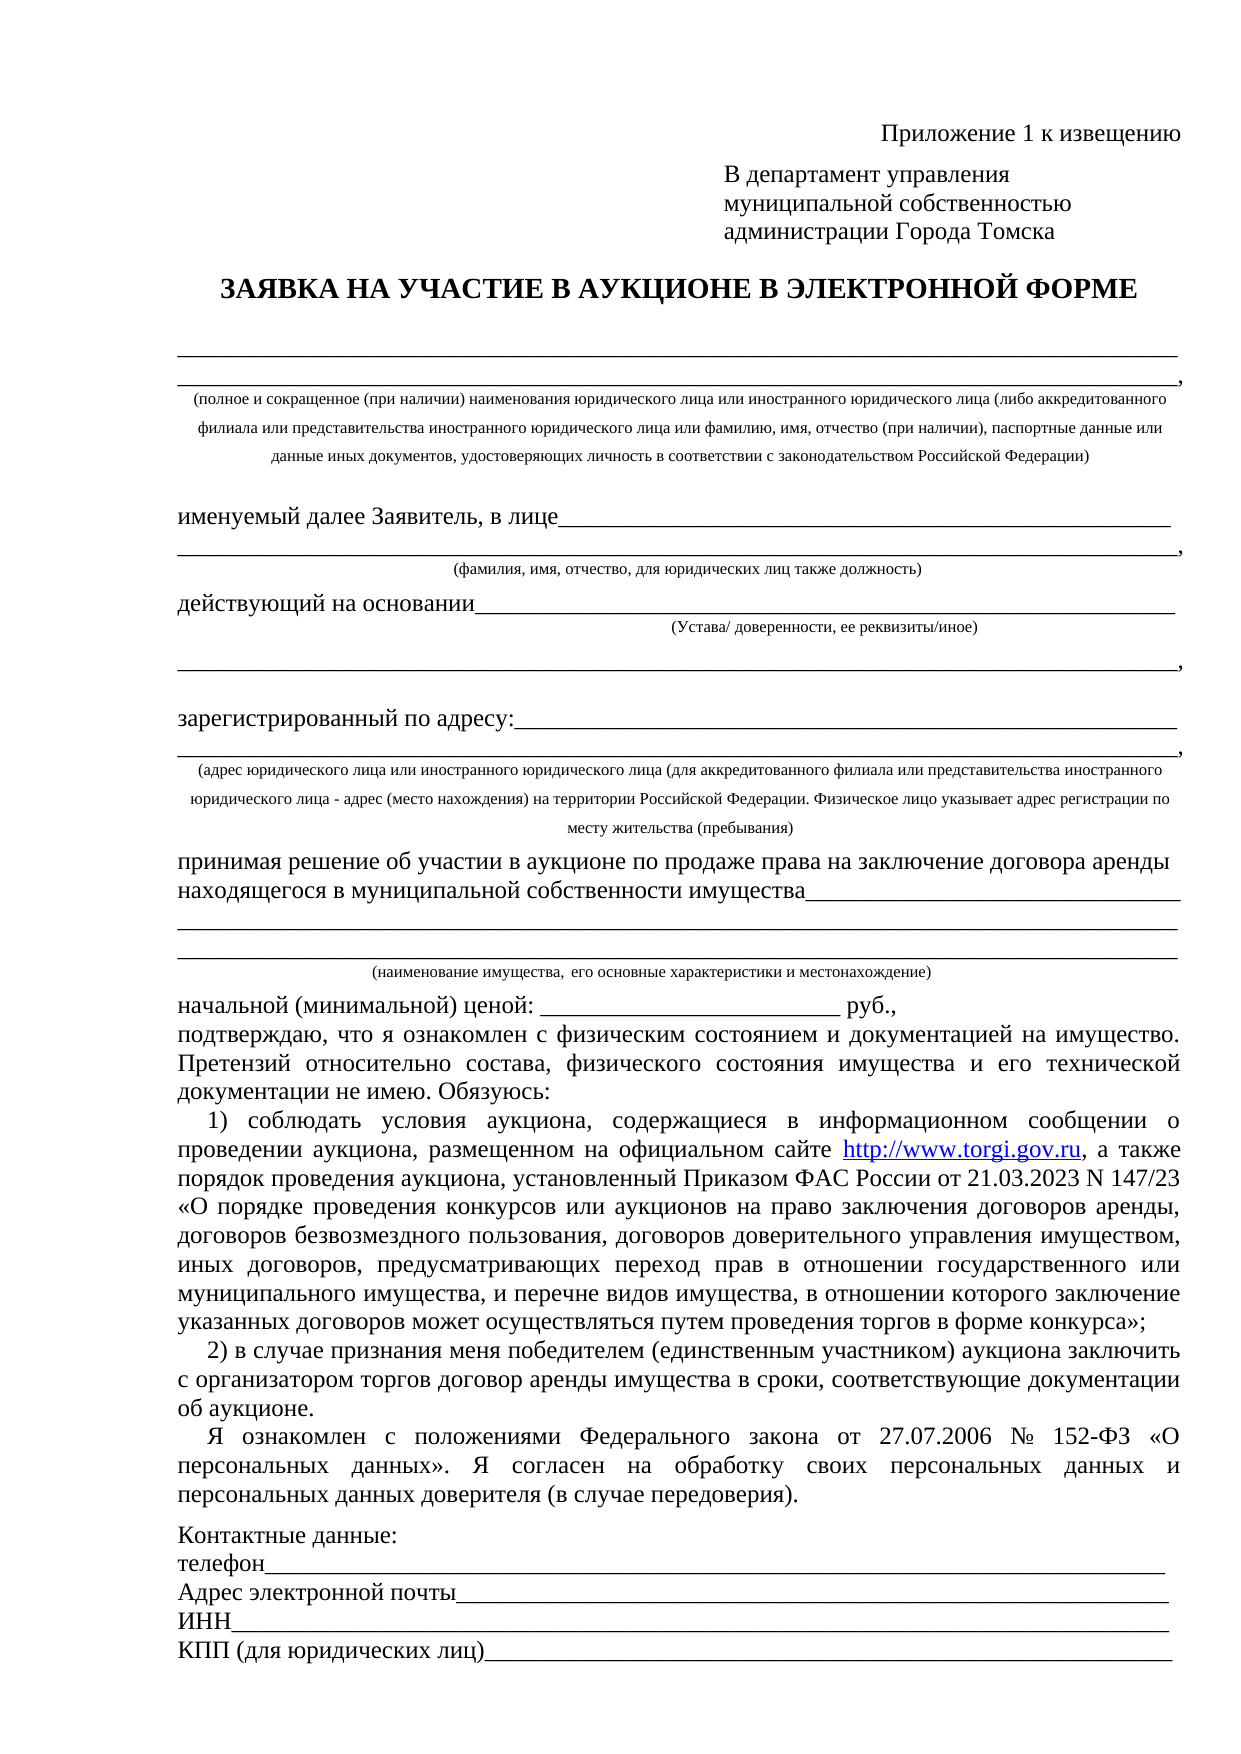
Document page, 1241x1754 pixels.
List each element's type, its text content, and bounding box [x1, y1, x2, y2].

text принимая решение об участии в аукционе по продаже права на заключение договора аренды находящегося в муниципальной собственности имущества______________________________ [177, 846, 1181, 904]
text ________________________________________________________________________________, [177, 530, 1183, 559]
subtitle ЗАЯВКА НА УЧАСТИЕ В АУКЦИОНЕ В ЭЛЕКТРОННОЙ ФОРМЕ [177, 271, 1181, 305]
text ________________________________________________________________________________, [177, 731, 1183, 760]
text именуемый далее Заявитель, в лице_________________________________________________ [177, 501, 1181, 530]
text ________________________________________________________________________________________________________________________________________________________________, [177, 331, 1183, 389]
text зарегистрированный по адресу:_____________________________________________________ [177, 703, 1183, 731]
text начальной (минимальной) ценой: ________________________ руб., [177, 990, 1181, 1019]
text Приложение 1 к извещению [177, 118, 1181, 147]
text ИНН___________________________________________________________________________ [177, 1606, 1181, 1635]
text 2) в случае признания меня победителем (единственным участником) аукциона заключить с организатором торгов договор аренды имущества в сроки, соответствующие документации об аукционе. [177, 1335, 1181, 1421]
text 1) соблюдать условия аукциона, содержащиеся в информационном сообщении о проведении аукциона, размещенном на официальном сайте http://www.torgi.gov.ru, а также порядок проведения аукциона, установленный Приказом ФАС России от 21.03.2023 N 147/23 «О порядке проведения конкурсов или аукционов на право заключения договоров аренды, договоров безвозмездного пользования, договоров доверительного управления имуществом, иных договоров, предусматривающих переход прав в отношении государственного или муниципального имущества, и перечне видов имущества, в отношении которого заключение указанных договоров может осуществляться путем проведения торгов в форме конкурса»; [177, 1105, 1181, 1335]
text действующий на основании________________________________________________________ [177, 588, 1183, 616]
text КПП (для юридических лиц)_______________________________________________________ [177, 1635, 1181, 1663]
text (адрес юридического лица или иностранного юридического лица (для аккредитованного филиала или представительства иностранного юридического лица - адрес (место нахождения) на территории Российской Федерации. Физическое лицо указывает адрес регистрации по месту жительства (пребывания) [177, 760, 1183, 846]
text (фамилия, имя, отчество, для юридических лиц также должность) [192, 559, 1183, 588]
text Адрес электронной почты_________________________________________________________ [177, 1577, 1181, 1606]
subtitle В департамент управления муниципальной собственностью администрации Города Томска [723, 159, 1183, 245]
text ________________________________________________________________________________________________________________________________________________________________ (наименование имущества, его основные характеристики и местонахождение) [177, 904, 1181, 990]
text Я ознакомлен с положениями Федерального закона от 27.07.2006 № 152-ФЗ «О персональных данных». Я согласен на обработку своих персональных данных и персональных данных доверителя (в случае передоверия). [177, 1421, 1181, 1508]
text (полное и сокращенное (при наличии) наименования юридического лица или иностранного юридического лица (либо аккредитованного филиала или представительства иностранного юридического лица или фамилию, имя, отчество (при наличии), паспортные данные или данные иных документов, удостоверяющих личность в соответствии с законодательством Российской Федерации) [177, 389, 1183, 475]
text подтверждаю, что я ознакомлен с физическим состоянием и документацией на имущество. Претензий относительно состава, физического состояния имущества и его технической документации не имею. Обязуюсь: [177, 1019, 1181, 1105]
text (Устава/ доверенности, ее реквизиты/иное) [192, 616, 1183, 645]
text ________________________________________________________________________________, [177, 645, 1183, 674]
text Контактные данные: телефон________________________________________________________________________ [177, 1520, 1181, 1577]
